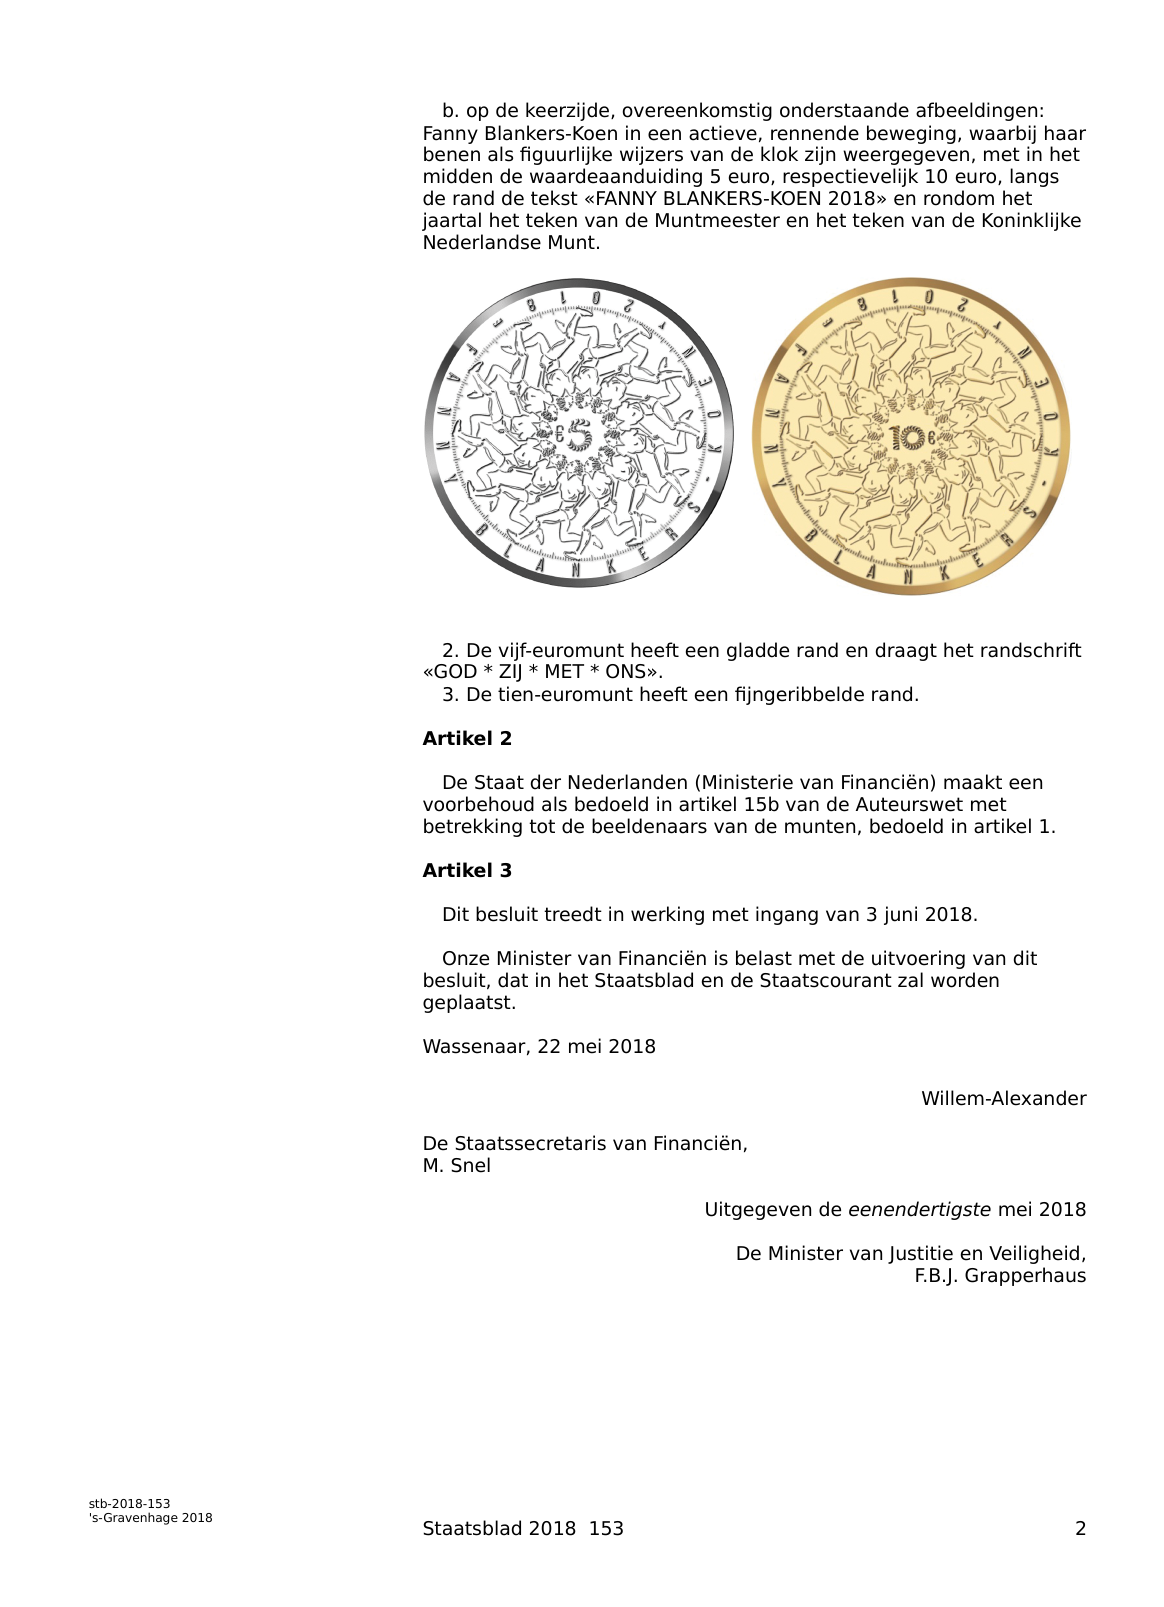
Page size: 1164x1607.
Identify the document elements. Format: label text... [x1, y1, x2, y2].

text Uitgegeven de eenendertigste mei 2018 [422, 1199, 1087, 1221]
text De Minister van Justitie en Veiligheid, F.B.J. Grapperhaus [422, 1243, 1087, 1287]
text Willem-Alexander [422, 1088, 1087, 1110]
subtitle Artikel 2 [422, 728, 1087, 749]
text De Staatssecretaris van Financiën, M. Snel [422, 1132, 1087, 1176]
text 's-Gravenhage 2018 [88, 1511, 323, 1525]
text Onze Minister van Financiën is belast met de uitvoering van dit besluit, dat in het Staatsblad en de Staatscourant zal worden geplaatst. [422, 948, 1087, 1014]
text b. op de keerzijde, overeenkomstig onderstaande afbeeldingen: Fanny Blankers-Koen in een actieve, rennende beweging, waarbij haar benen als figuurlijke wijzers van de klok zijn weergegeven, met in het midden de waardeaanduiding 5 euro, respectievelijk 10 euro, langs de rand de tekst «FANNY BLANKERS-KOEN 2018» en rondom het jaartal het teken van de Muntmeester en het teken van de Koninklijke Nederlandse Munt. [422, 100, 1087, 254]
text 2. De vijf-euromunt heeft een gladde rand en draagt het randschrift «GOD * ZIJ * MET * ONS». [422, 639, 1087, 683]
text Wassenaar, 22 mei 2018 [422, 1036, 1087, 1058]
text Dit besluit treedt in werking met ingang van 3 juni 2018. [422, 904, 1087, 926]
text De Staat der Nederlanden (Ministerie van Financiën) maakt een voorbehoud als bedoeld in artikel 15b van de Auteurswet met betrekking tot de beeldenaars van de munten, bedoeld in artikel 1. [422, 772, 1087, 838]
subtitle Artikel 3 [422, 860, 1087, 882]
text 3. De tien-euromunt heeft een fijngeribbelde rand. [422, 683, 1087, 705]
picture [422, 276, 1072, 596]
text stb-2018-153 [88, 1497, 323, 1511]
